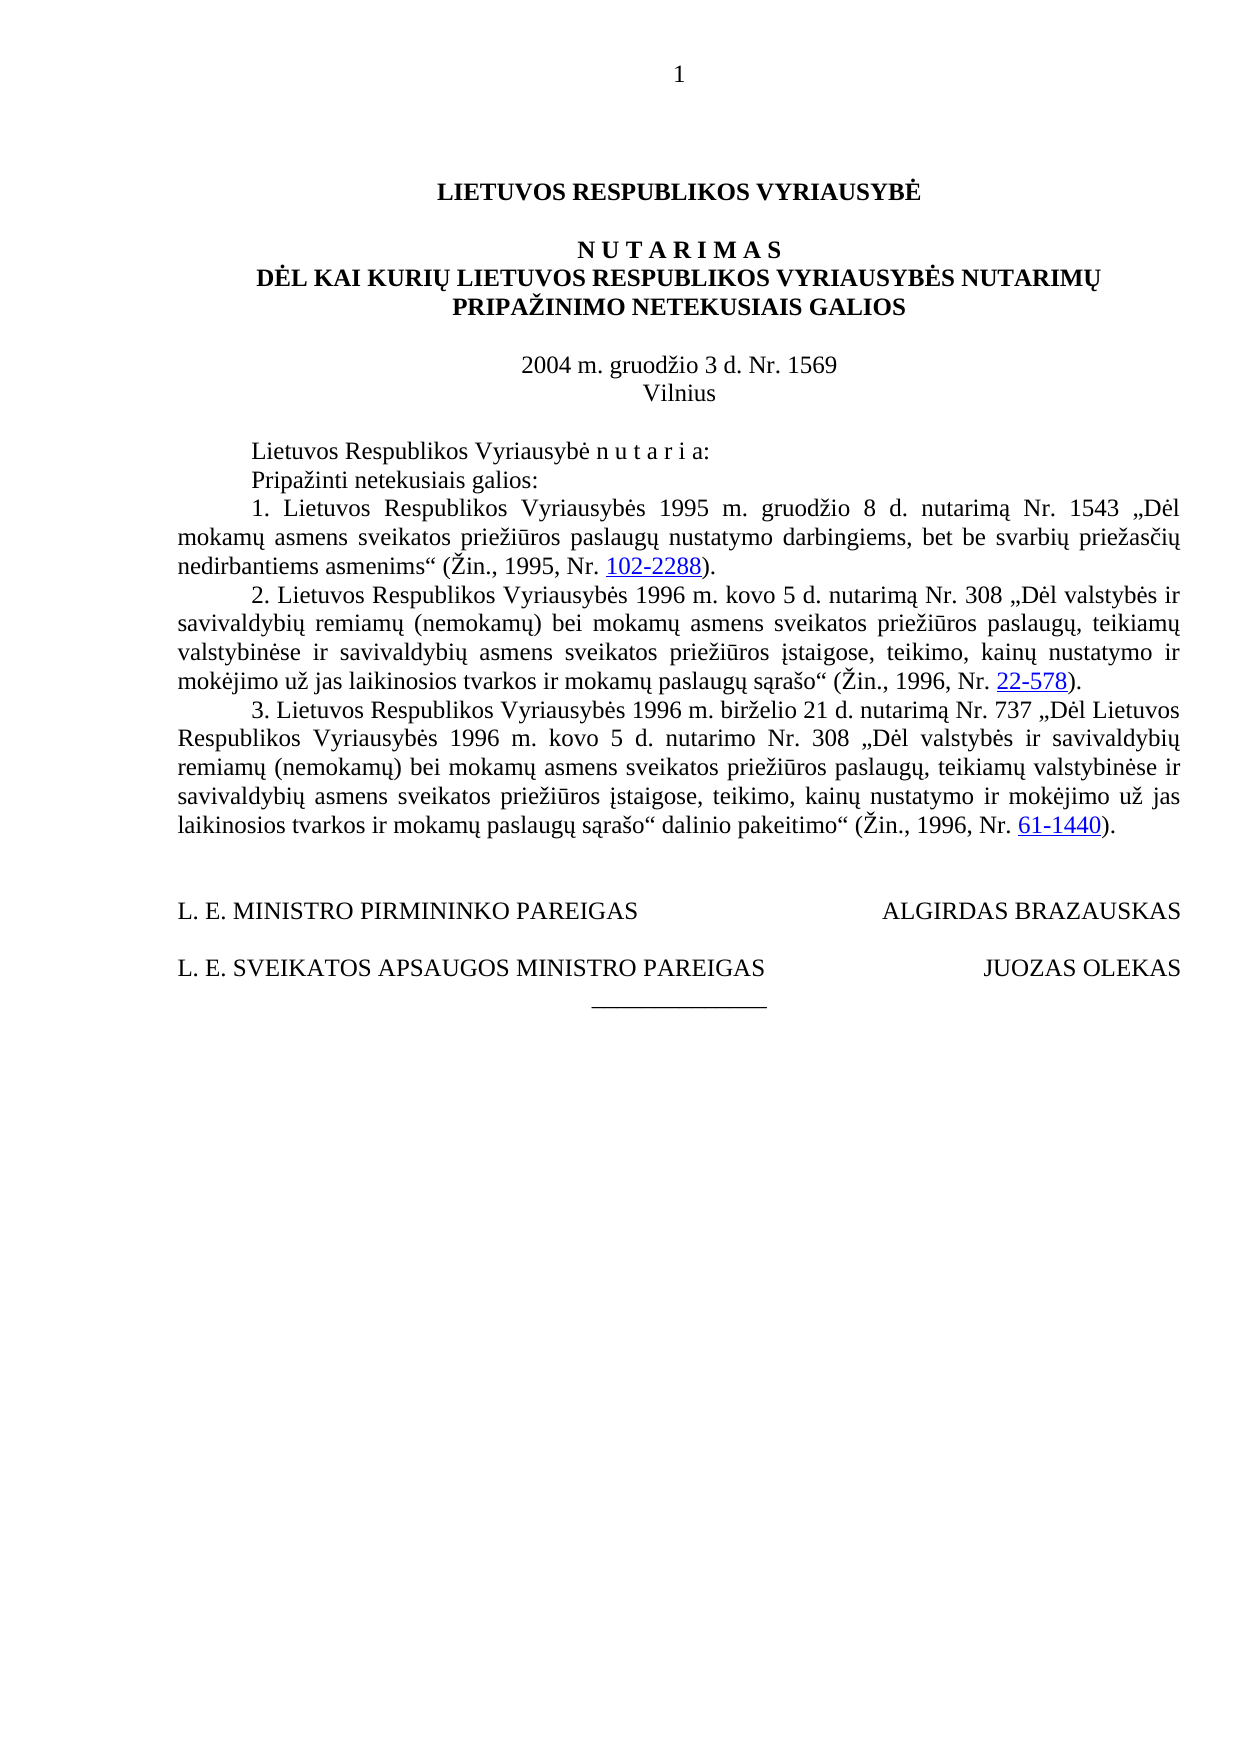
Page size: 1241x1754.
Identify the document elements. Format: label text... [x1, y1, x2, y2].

text ______________ [177, 982, 1181, 1011]
text 1. Lietuvos Respublikos Vyriausybės 1995 m. gruodžio 8 d. nutarimą Nr. 1543 „Dėl mokamų asmens sveikatos priežiūros paslaugų nustatymo darbingiems, bet be svarbių priežasčių nedirbantiems asmenims“ (Žin., 1995, Nr. 102-2288). [177, 493, 1181, 580]
text Lietuvos Respublikos Vyriausybė nutaria: [177, 436, 1181, 465]
text DĖL KAI KURIŲ LIETUVOS RESPUBLIKOS VYRIAUSYBĖS NUTARIMŲ PRIPAŽINIMO NETEKUSIAIS GALIOS [177, 263, 1181, 321]
text N U T A R I M A S [177, 235, 1181, 263]
text LIETUVOS RESPUBLIKOS VYRIAUSYBĖ [177, 177, 1181, 206]
text Pripažinti netekusiais galios: [177, 465, 1181, 493]
text L. E. MINISTRO PIRMININKO PAREIGAS ALGIRDAS BRAZAUSKAS [177, 896, 1181, 925]
text 2. Lietuvos Respublikos Vyriausybės 1996 m. kovo 5 d. nutarimą Nr. 308 „Dėl valstybės ir savivaldybių remiamų (nemokamų) bei mokamų asmens sveikatos priežiūros paslaugų, teikiamų valstybinėse ir savivaldybių asmens sveikatos priežiūros įstaigose, teikimo, kainų nustatymo ir mokėjimo už jas laikinosios tvarkos ir mokamų paslaugų sąrašo“ (Žin., 1996, Nr. 22-578). [177, 580, 1181, 695]
text L. E. SVEIKATOS APSAUGOS MINISTRO PAREIGAS JUOZAS OLEKAS [177, 953, 1181, 982]
text Vilnius [177, 378, 1181, 407]
text 2004 m. gruodžio 3 d. Nr. 1569 [177, 350, 1181, 378]
text 3. Lietuvos Respublikos Vyriausybės 1996 m. birželio 21 d. nutarimą Nr. 737 „Dėl Lietuvos Respublikos Vyriausybės 1996 m. kovo 5 d. nutarimo Nr. 308 „Dėl valstybės ir savivaldybių remiamų (nemokamų) bei mokamų asmens sveikatos priežiūros paslaugų, teikiamų valstybinėse ir savivaldybių asmens sveikatos priežiūros įstaigose, teikimo, kainų nustatymo ir mokėjimo už jas laikinosios tvarkos ir mokamų paslaugų sąrašo“ dalinio pakeitimo“ (Žin., 1996, Nr. 61-1440). [177, 695, 1181, 838]
